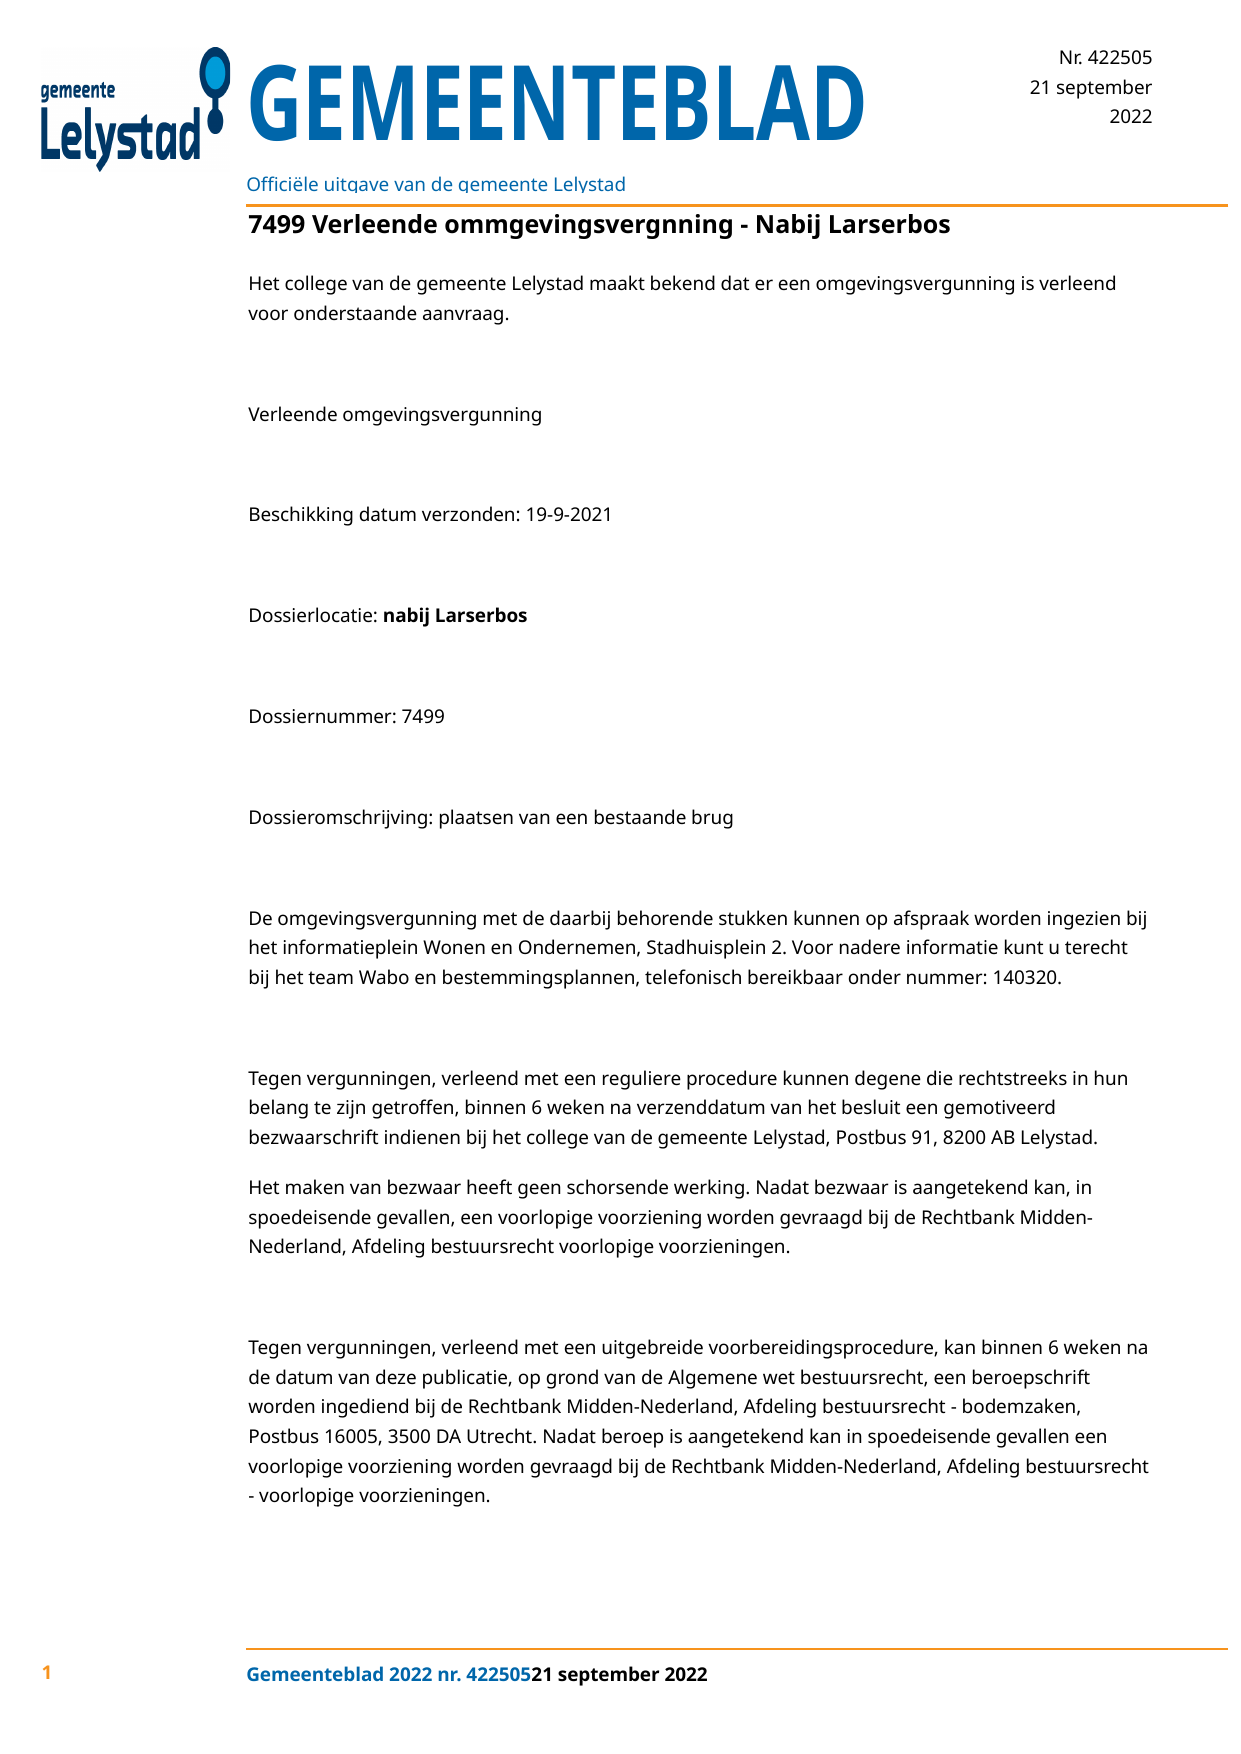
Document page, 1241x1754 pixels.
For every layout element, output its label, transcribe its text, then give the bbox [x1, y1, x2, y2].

text Dossierlocatie: nabij Larserbos [248, 602, 1152, 628]
text Tegen vergunningen, verleend met een reguliere procedure kunnen degene die rechtstreeks in hun belang te zijn getroffen, binnen 6 weken na verzenddatum van het besluit een gemotiveerd bezwaarschrift indienen bij het college van de gemeente Lelystad, Postbus 91, 8200 AB Lelystad. [248, 1065, 1152, 1150]
picture [41, 47, 231, 172]
text Dossieromschrijving: plaatsen van een bestaande brug [248, 804, 1152, 830]
text 7499 Verleende ommgevingsvergnning - Nabij Larserbos [248, 207, 1152, 241]
text Het maken van bezwaar heeft geen schorsende werking. Nadat bezwaar is aangetekend kan, in spoedeisende gevallen, een voorlopige voorziening worden gevraagd bij de Rechtbank Midden-Nederland, Afdeling bestuursrecht voorlopige voorzieningen. [248, 1174, 1152, 1259]
text Tegen vergunningen, verleend met een uitgebreide voorbereidingsprocedure, kan binnen 6 weken na de datum van deze publicatie, op grond van de Algemene wet bestuursrecht, een beroepschrift worden ingediend bij de Rechtbank Midden-Nederland, Afdeling bestuursrecht - bodemzaken, Postbus 16005, 3500 DA Utrecht. Nadat beroep is aangetekend kan in spoedeisende gevallen een voorlopige voorziening worden gevraagd bij de Rechtbank Midden-Nederland, Afdeling bestuursrecht - voorlopige voorzieningen. [248, 1334, 1152, 1508]
text Dossiernummer: 7499 [248, 703, 1152, 729]
text De omgevingsvergunning met de daarbij behorende stukken kunnen op afspraak worden ingezien bij het informatieplein Wonen en Ondernemen, Stadhuisplein 2. Voor nadere informatie kunt u terecht bij het team Wabo en bestemmingsplannen, telefonisch bereikbaar onder nummer: 140320. [248, 905, 1152, 990]
text Het college van de gemeente Lelystad maakt bekend dat er een omgevingsvergunning is verleend voor onderstaande aanvraag. [248, 270, 1152, 326]
text Verleende omgevingsvergunning [248, 401, 1152, 426]
text Beschikking datum verzonden: 19-9-2021 [248, 502, 1152, 527]
